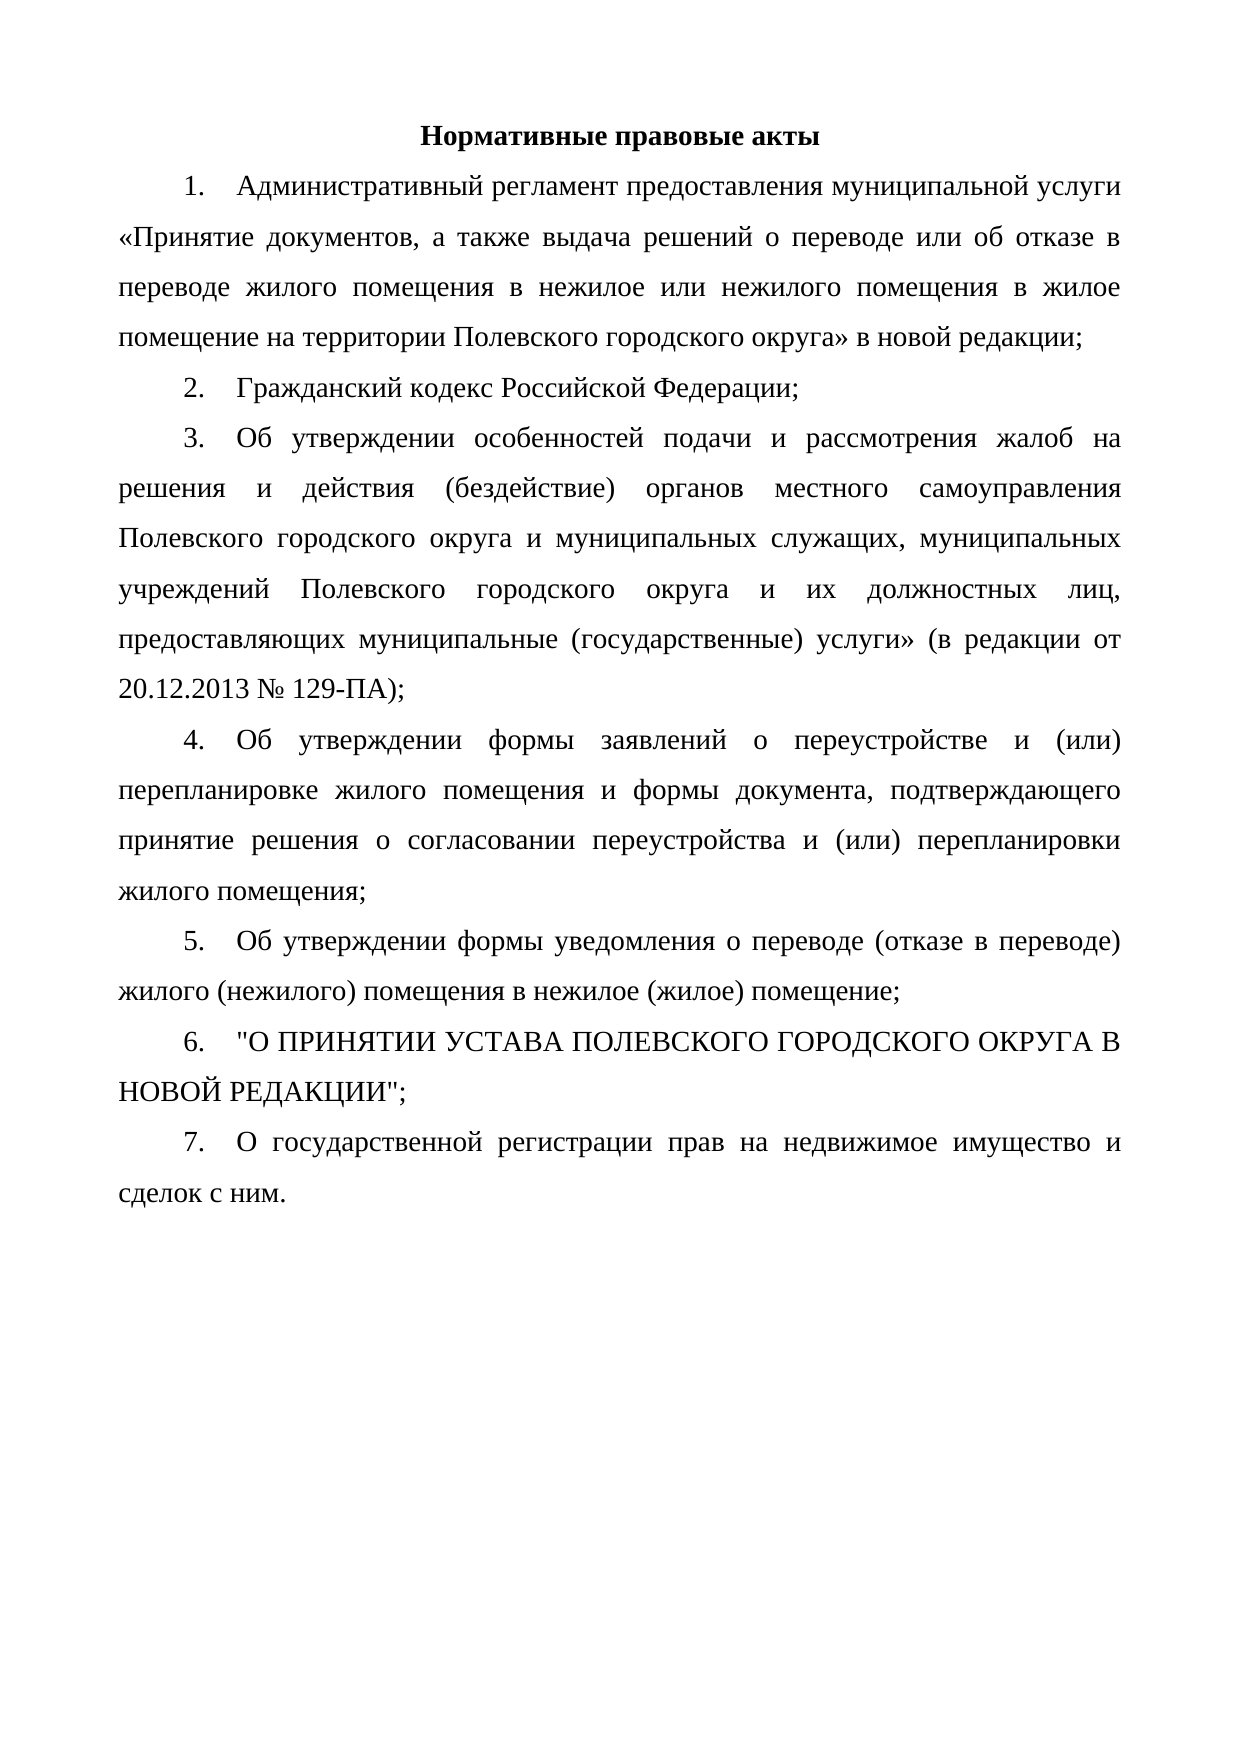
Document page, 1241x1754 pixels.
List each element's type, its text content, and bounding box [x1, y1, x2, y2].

list Административный регламент предоставления муниципальной услуги «Принятие документов, а также выдача решений о переводе или об отказе в переводе жилого помещения в нежилое или нежилого помещения в жилое помещение на территории Полевского городского округа» в новой редакции; [118, 168, 1122, 353]
list Гражданский кодекс Российской Федерации; [118, 370, 1122, 403]
list "О ПРИНЯТИИ УСТАВА ПОЛЕВСКОГО ГОРОДСКОГО ОКРУГА В НОВОЙ РЕДАКЦИИ"; [118, 1024, 1122, 1108]
text Нормативные правовые акты [118, 118, 1122, 152]
list Об утверждении формы уведомления о переводе (отказе в переводе) жилого (нежилого) помещения в нежилое (жилое) помещение; [118, 923, 1122, 1007]
list Об утверждении формы заявлений о переустройстве и (или) перепланировке жилого помещения и формы документа, подтверждающего принятие решения о согласовании переустройства и (или) перепланировки жилого помещения; [118, 722, 1122, 906]
list О государственной регистрации прав на недвижимое имущество и сделок с ним. [118, 1124, 1122, 1208]
list Об утверждении особенностей подачи и рассмотрения жалоб на решения и действия (бездействие) органов местного самоуправления Полевского городского округа и муниципальных служащих, муниципальных учреждений Полевского городского округа и их должностных лиц, предоставляющих муниципальные (государственные) услуги» (в редакции от 20.12.2013 № 129-ПА); [118, 420, 1122, 705]
